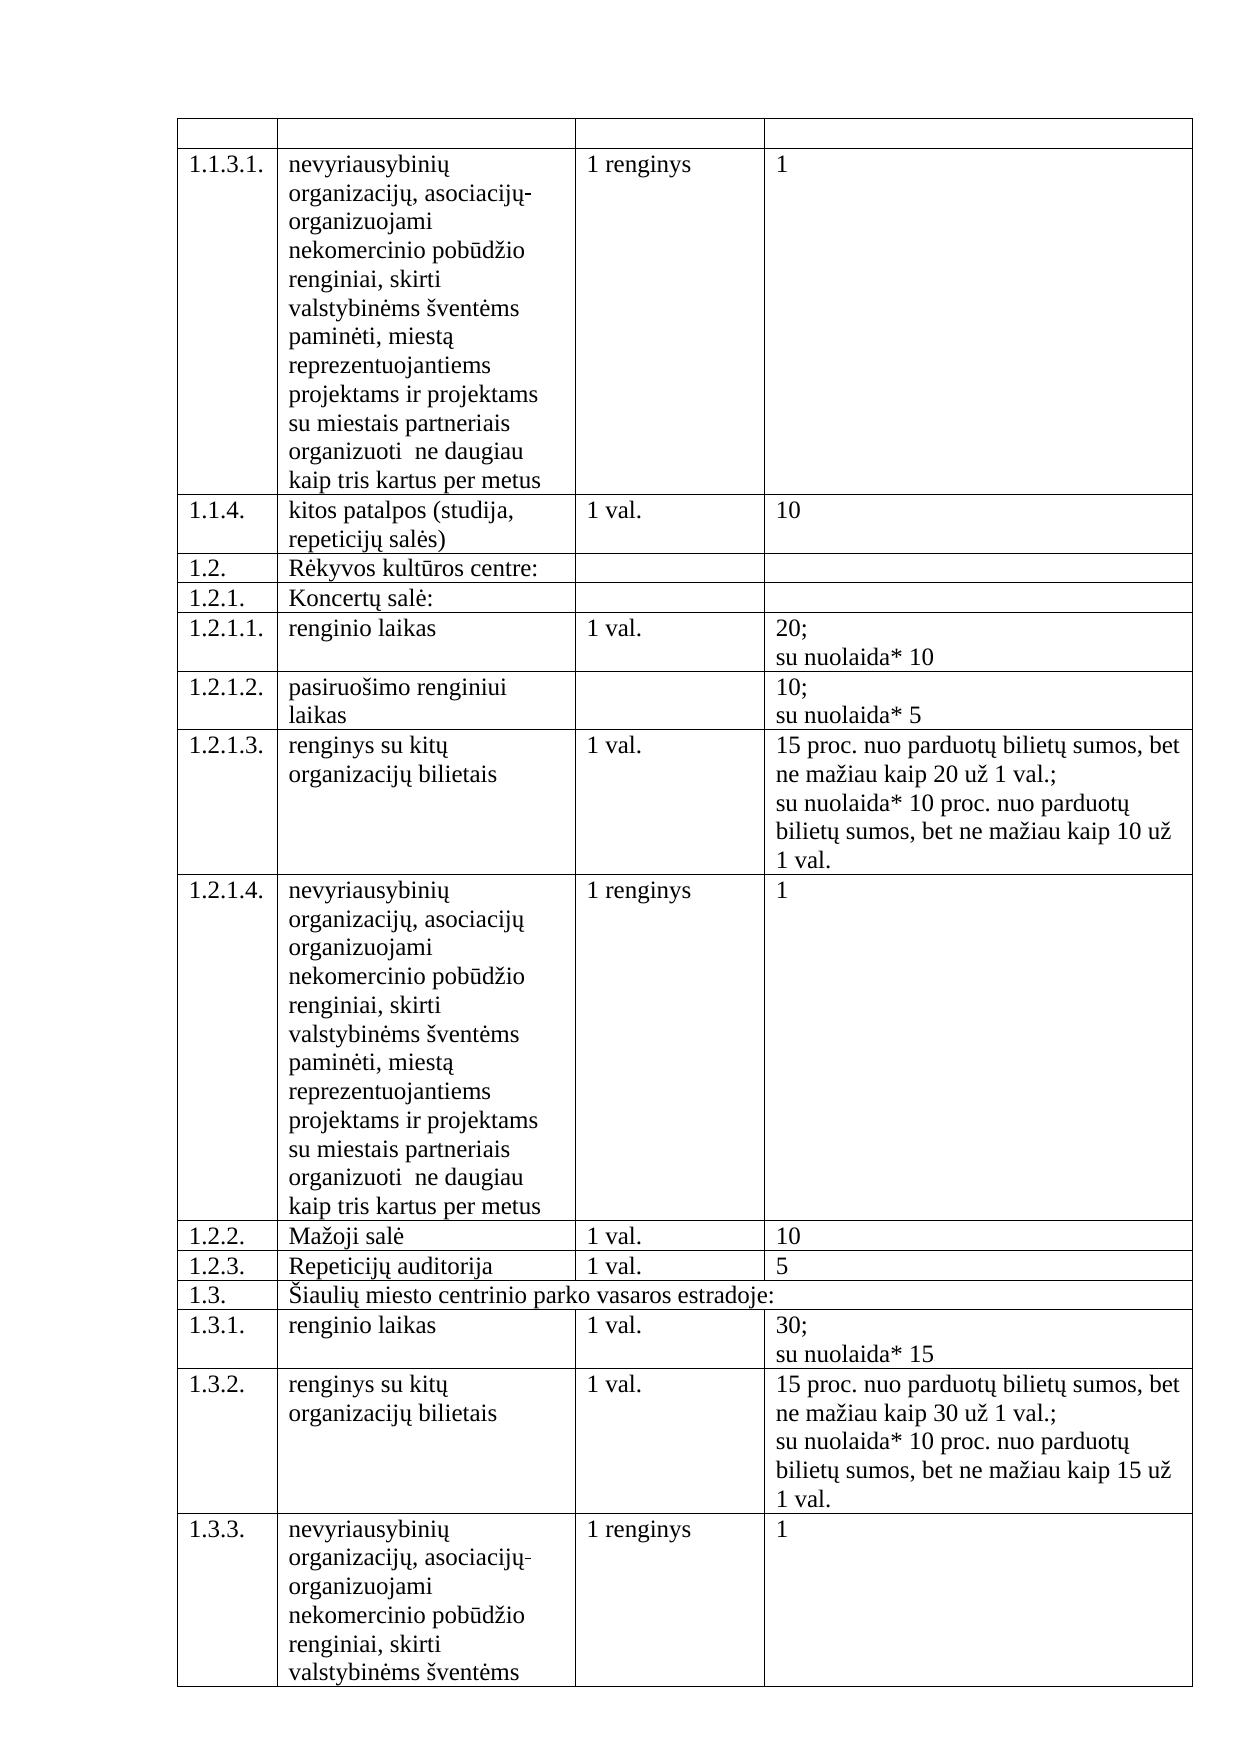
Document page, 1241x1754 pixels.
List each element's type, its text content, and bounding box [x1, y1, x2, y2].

table_cell 1 renginys [576, 875, 764, 1220]
table_cell renginio laikas [278, 613, 575, 671]
table_cell 10; su nuolaida* 5 [765, 672, 1192, 729]
table_cell nevyriausybinių organizacijų, asociacijų organizuojami nekomercinio pobūdžio renginiai, skirti valstybinėms šventėms [278, 1514, 575, 1686]
table_cell 15 proc. nuo parduotų bilietų sumos, bet ne mažiau kaip 20 už 1 val.; su nuolaida* 10 proc. nuo parduotų bilietų sumos, bet ne mažiau kaip 10 už 1 val. [765, 730, 1192, 874]
table_cell 1 val. [576, 1251, 764, 1279]
table_cell [576, 119, 764, 148]
table_cell 1 renginys [576, 1514, 764, 1686]
table_cell renginys su kitų organizacijų bilietais [278, 1369, 575, 1513]
table_cell 1.3. [178, 1281, 277, 1309]
table_cell 1 [765, 149, 1192, 494]
table_cell 1.3.1. [178, 1310, 277, 1368]
table_cell [765, 119, 1192, 148]
table_cell pasiruošimo renginiui laikas [278, 672, 575, 729]
table_cell 1 val. [576, 1310, 764, 1368]
table_cell renginio laikas [278, 1310, 575, 1368]
table_cell 5 [765, 1251, 1192, 1279]
table_cell 1.3.3. [178, 1514, 277, 1686]
table_cell 1 [765, 875, 1192, 1220]
table_cell 1.2.3. [178, 1251, 277, 1279]
table_cell 1.2. [178, 554, 277, 582]
table_cell [576, 554, 764, 582]
table_cell [576, 672, 764, 729]
table_cell 1.1.4. [178, 495, 277, 552]
table_cell kitos patalpos (studija, repeticijų salės) [278, 495, 575, 552]
table_cell [178, 119, 277, 148]
table_cell 1.3.2. [178, 1369, 277, 1513]
table_cell 1.2.1.3. [178, 730, 277, 874]
table_cell [576, 583, 764, 612]
table_cell 1 val. [576, 613, 764, 671]
table_cell 1.1.3.1. [178, 149, 277, 494]
table_cell Rėkyvos kultūros centre: [278, 554, 575, 582]
table_cell 15 proc. nuo parduotų bilietų sumos, bet ne mažiau kaip 30 už 1 val.; su nuolaida* 10 proc. nuo parduotų bilietų sumos, bet ne mažiau kaip 15 už 1 val. [765, 1369, 1192, 1513]
table_cell 1 val. [576, 495, 764, 552]
table_cell 1.2.2. [178, 1221, 277, 1250]
table_cell 1 val. [576, 1369, 764, 1513]
table_cell Koncertų salė: [278, 583, 575, 612]
table_cell Šiaulių miesto centrinio parko vasaros estradoje: [278, 1281, 1192, 1309]
table_cell [278, 119, 575, 148]
table_cell nevyriausybinių organizacijų, asociacijų organizuojami nekomercinio pobūdžio renginiai, skirti valstybinėms šventėms paminėti, miestą reprezentuojantiems projektams ir projektams su miestais partneriais organizuoti ne daugiau kaip tris kartus per metus [278, 875, 575, 1220]
table_cell 10 [765, 495, 1192, 552]
table_cell 1 val. [576, 1221, 764, 1250]
table_cell 1.2.1.4. [178, 875, 277, 1220]
table_cell Mažoji salė [278, 1221, 575, 1250]
table_cell 1 [765, 1514, 1192, 1686]
table_cell 10 [765, 1221, 1192, 1250]
table_cell renginys su kitų organizacijų bilietais [278, 730, 575, 874]
table_cell 1 val. [576, 730, 764, 874]
table_cell Repeticijų auditorija [278, 1251, 575, 1279]
table_cell 1.2.1.2. [178, 672, 277, 729]
table_cell 20; su nuolaida* 10 [765, 613, 1192, 671]
table_cell 1.2.1. [178, 583, 277, 612]
table_cell 1.2.1.1. [178, 613, 277, 671]
table_cell 1 renginys [576, 149, 764, 494]
table_cell nevyriausybinių organizacijų, asociacijų organizuojami nekomercinio pobūdžio renginiai, skirti valstybinėms šventėms paminėti, miestą reprezentuojantiems projektams ir projektams su miestais partneriais organizuoti ne daugiau kaip tris kartus per metus [278, 149, 575, 494]
table_cell [765, 554, 1192, 582]
table_cell [765, 583, 1192, 612]
table_cell 30; su nuolaida* 15 [765, 1310, 1192, 1368]
